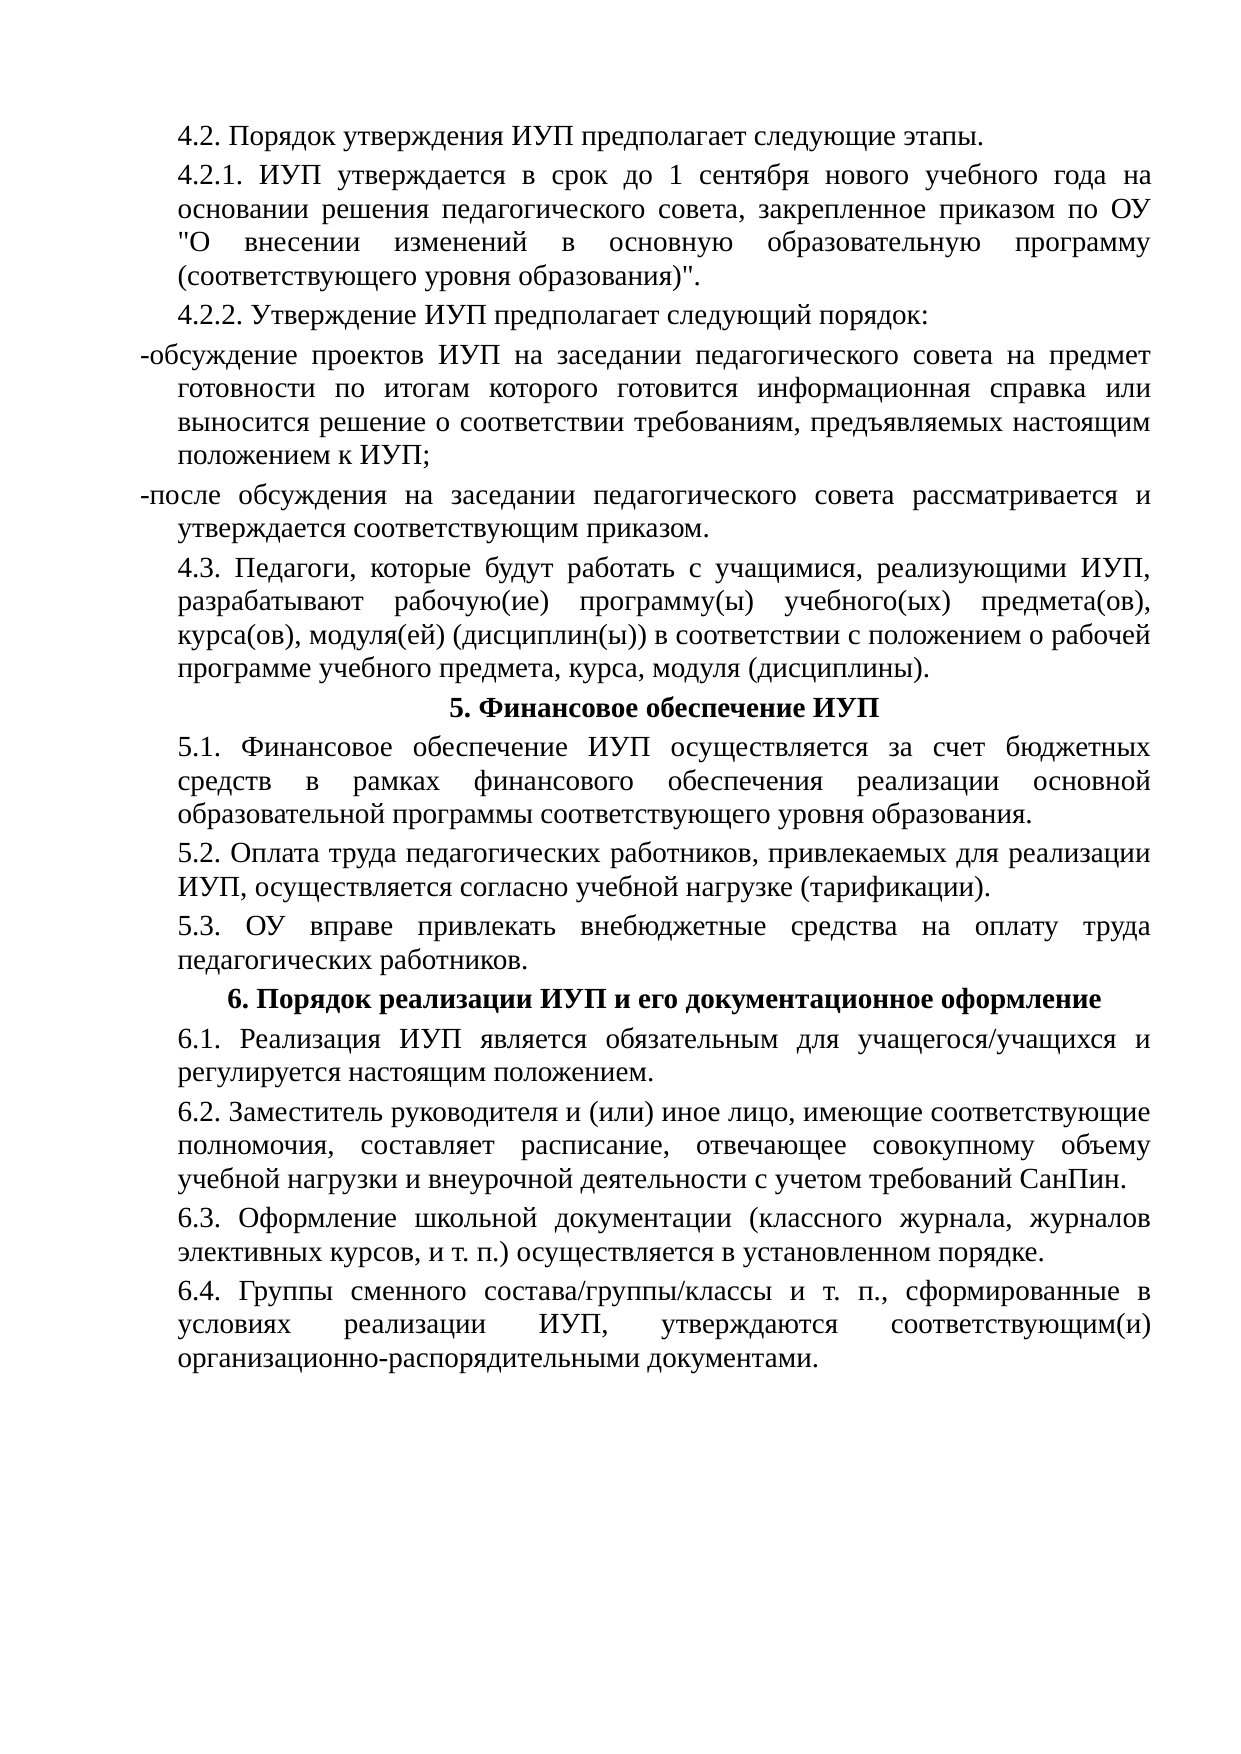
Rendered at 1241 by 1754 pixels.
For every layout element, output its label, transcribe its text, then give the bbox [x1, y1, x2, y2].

text 6.3. Оформление школьной документации (классного журнала, журналов элективных курсов, и т. п.) осуществляется в установленном порядке. [177, 1200, 1152, 1267]
text 6.1. Реализация ИУП является обязательным для учащегося/учащихся и регулируется настоящим положением. [177, 1021, 1152, 1088]
text 6.4. Группы сменного состава/группы/классы и т. п., сформированные в условиях реализации ИУП, утверждаются соответствующим(и) организационно-распорядительными документами. [177, 1273, 1152, 1374]
text 4.2.1. ИУП утверждается в срок до 1 сентября нового учебного года на основании решения педагогического совета, закрепленное приказом по ОУ "О внесении изменений в основную образовательную программу (соответствующего уровня образования)". [177, 157, 1152, 292]
text 5.2. Оплата труда педагогических работников, привлекаемых для реализации ИУП, осуществляется согласно учебной нагрузке (тарификации). [177, 836, 1152, 903]
text -после обсуждения на заседании педагогического совета рассматривается и утверждается соответствующим приказом. [140, 477, 1152, 544]
text -обсуждение проектов ИУП на заседании педагогического совета на предмет готовности по итогам которого готовится информационная справка или выносится решение о соответствии требованиям, предъявляемых настоящим положением к ИУП; [140, 337, 1152, 471]
text 4.2. Порядок утверждения ИУП предполагает следующие этапы. [177, 118, 1152, 152]
text 5.1. Финансовое обеспечение ИУП осуществляется за счет бюджетных средств в рамках финансового обеспечения реализации основной образовательной программы соответствующего уровня образования. [177, 729, 1152, 830]
text 5.3. ОУ вправе привлекать внебюджетные средства на оплату труда педагогических работников. [177, 908, 1152, 976]
text 6.2. Заместитель руководителя и (или) иное лицо, имеющие соответствующие полномочия, составляет расписание, отвечающее совокупному объему учебной нагрузки и внеурочной деятельности с учетом требований СанПин. [177, 1094, 1152, 1194]
text 6. Порядок реализации ИУП и его документационное оформление [177, 981, 1152, 1015]
text 5. Финансовое обеспечение ИУП [177, 690, 1152, 723]
text 4.2.2. Утверждение ИУП предполагает следующий порядок: [177, 297, 1152, 331]
text 4.3. Педагоги, которые будут работать с учащимися, реализующими ИУП, разрабатывают рабочую(ие) программу(ы) учебного(ых) предмета(ов), курса(ов), модуля(ей) (дисциплин(ы)) в соответствии с положением о рабочей программе учебного предмета, курса, модуля (дисциплины). [177, 550, 1152, 684]
